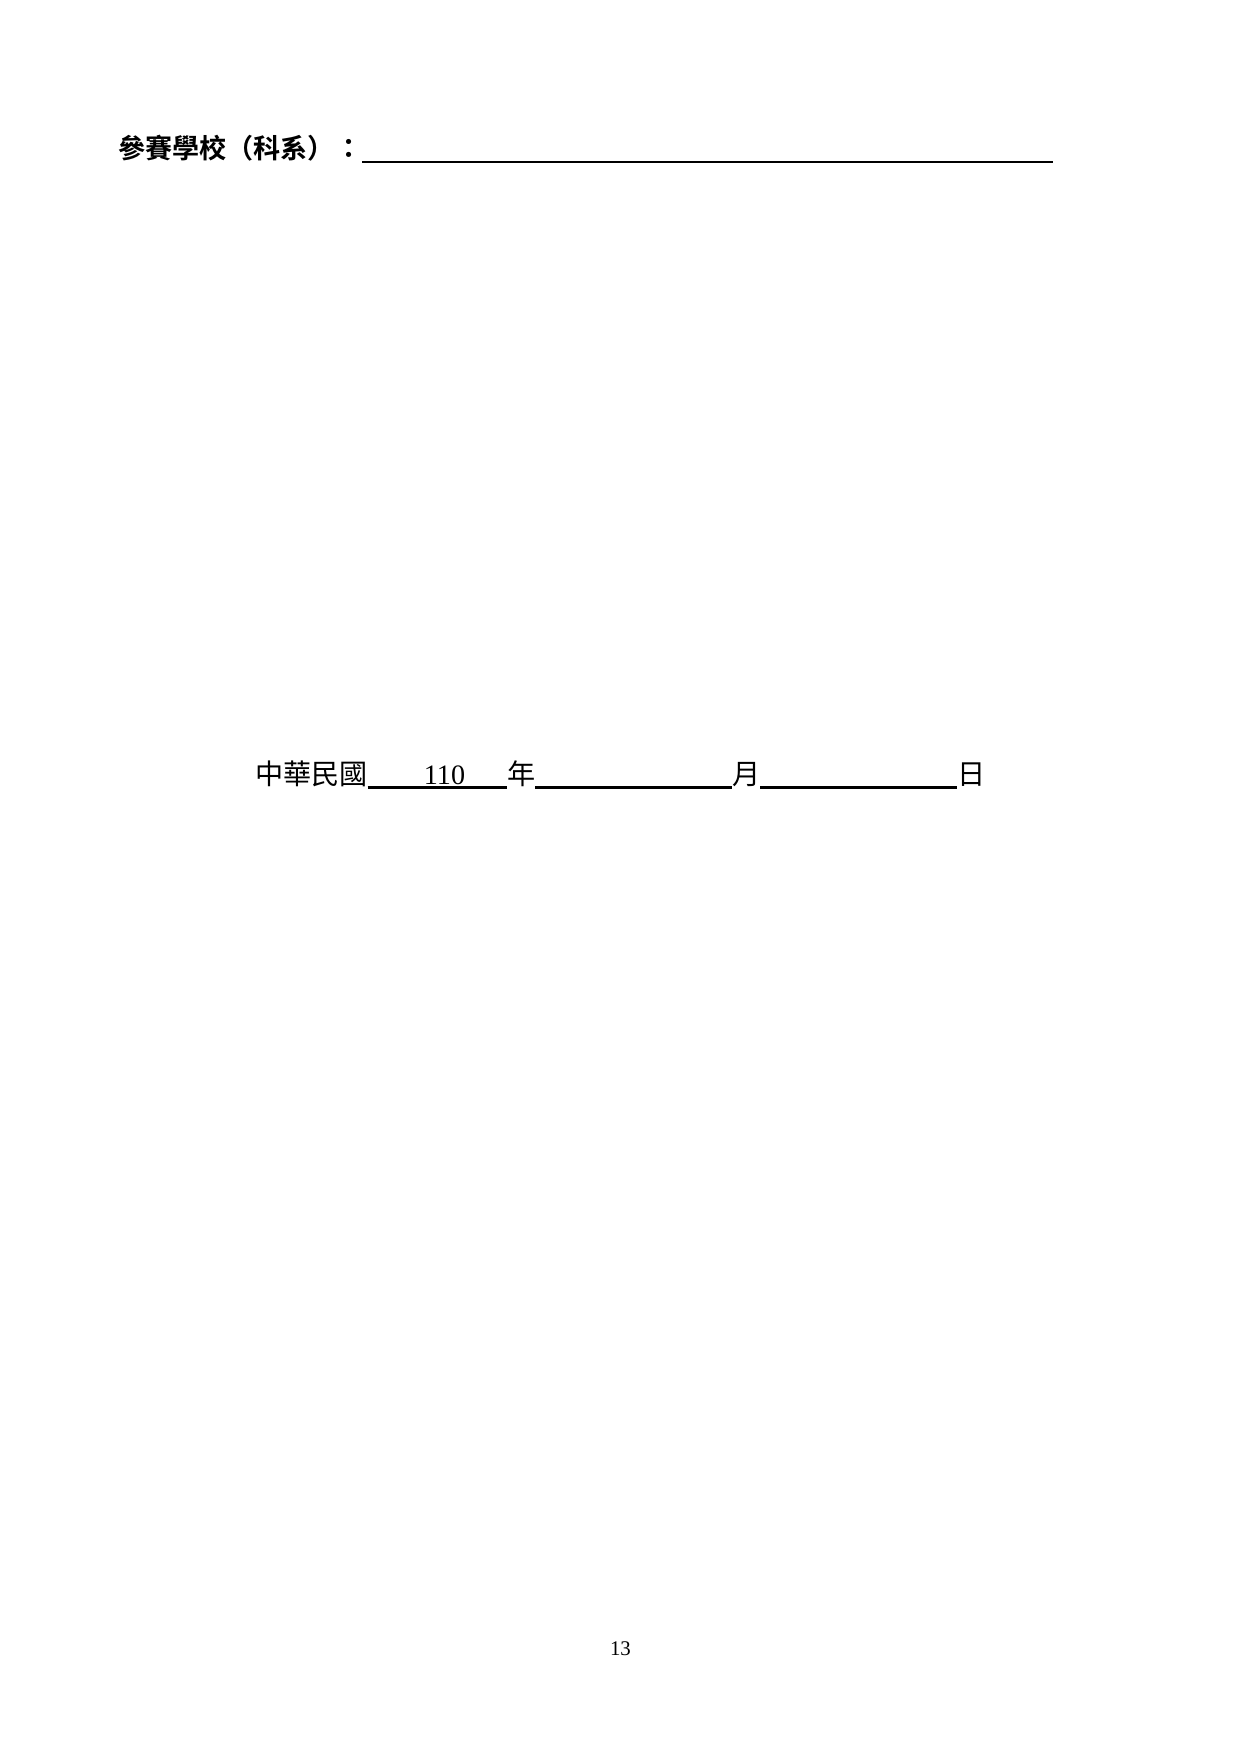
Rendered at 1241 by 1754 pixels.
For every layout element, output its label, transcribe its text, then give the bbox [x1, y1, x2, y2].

text 參賽學校（科系）： [118, 105, 1122, 168]
text 中華民國 110 年 月 日 [118, 730, 1122, 793]
